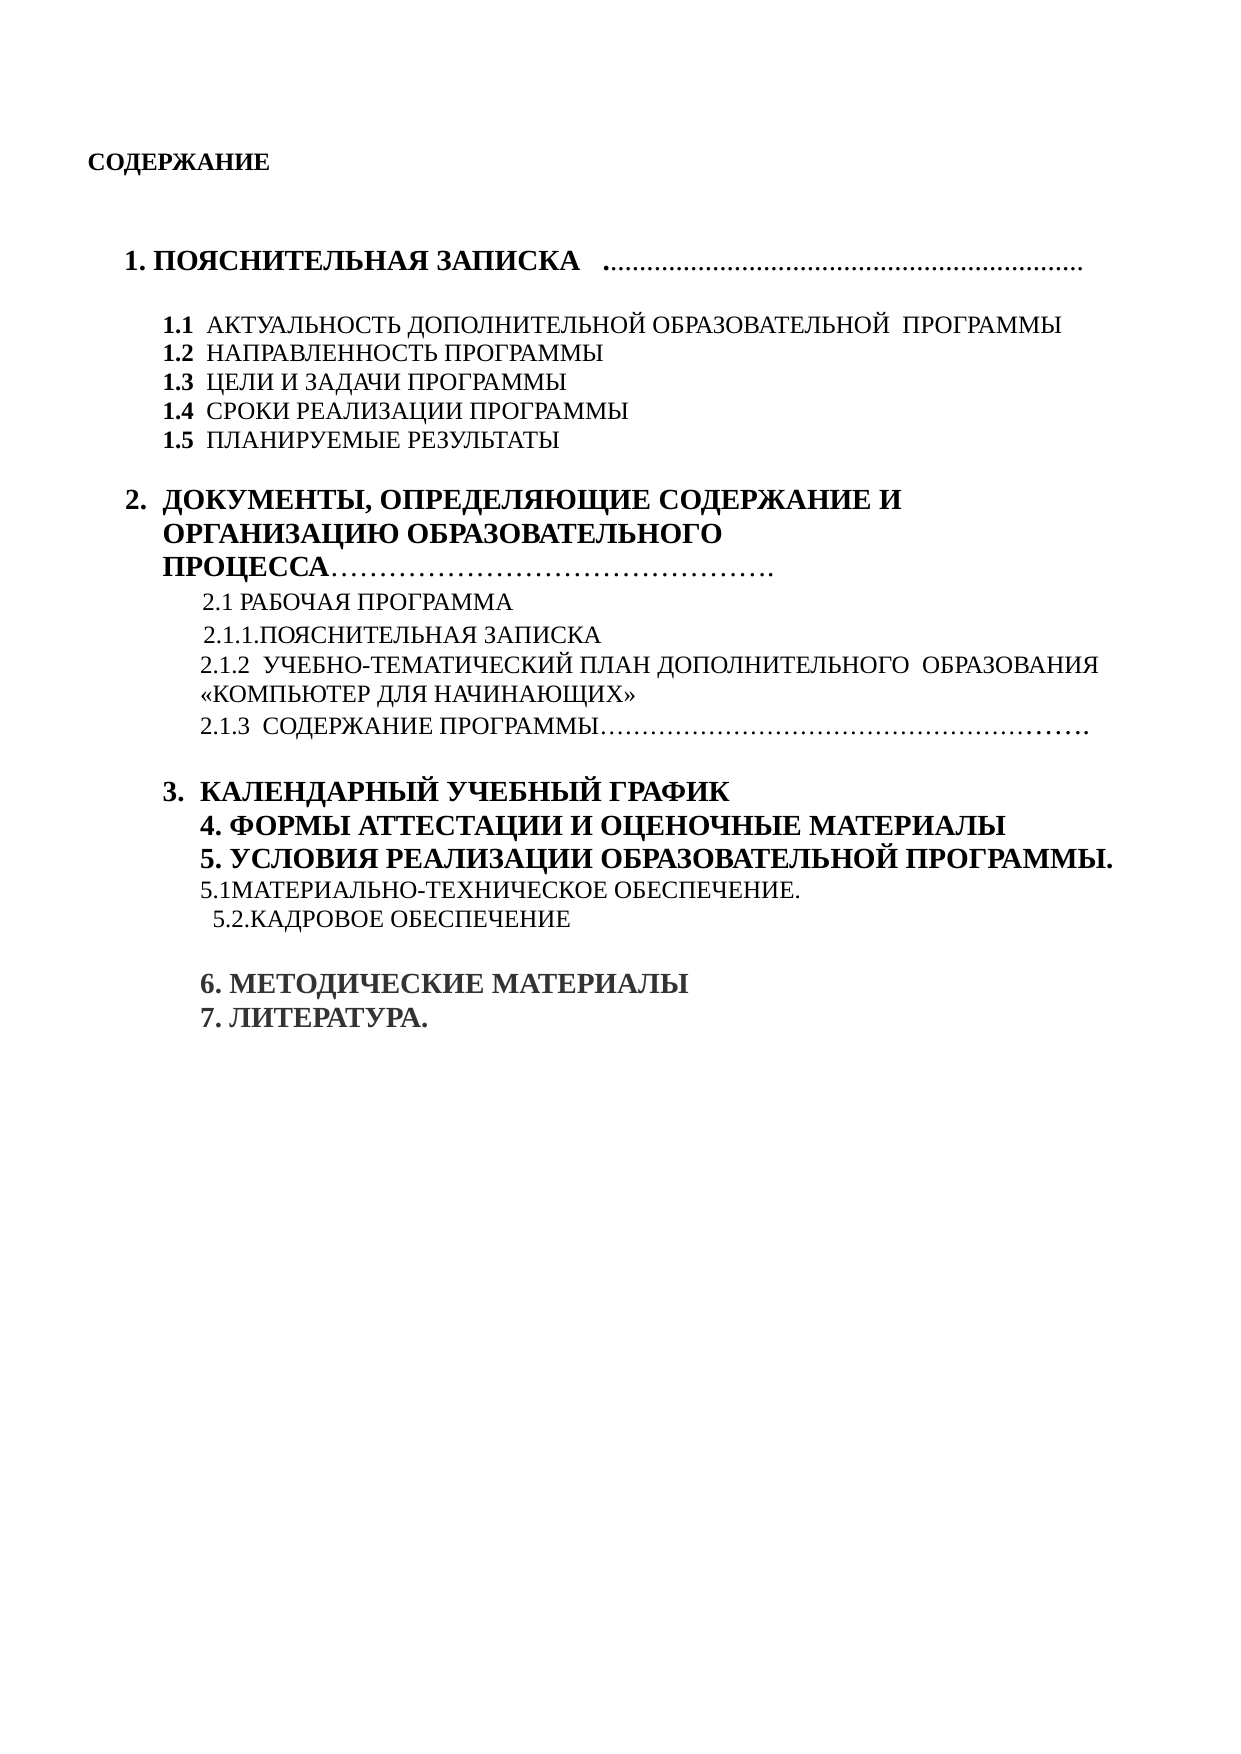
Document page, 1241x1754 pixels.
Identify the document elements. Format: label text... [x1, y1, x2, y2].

list 4. ФОРМЫ АТТЕСТАЦИИ И ОЦЕНОЧНЫЕ МАТЕРИАЛЫ [162, 808, 1122, 842]
text СОДЕРЖАНИЕ [87, 147, 1122, 176]
text 1. ПОЯСНИТЕЛЬНАЯ ЗАПИСКА .................................................................. [87, 243, 1122, 276]
list 2.1.2 УЧЕБНО-ТЕМАТИЧЕСКИЙ ПЛАН ДОПОЛНИТЕЛЬНОГО ОБРАЗОВАНИЯ «КОМПЬЮТЕР ДЛЯ НАЧИНАЮЩИХ» [162, 650, 1122, 707]
list НАПРАВЛЕННОСТЬ ПРОГРАММЫ [162, 338, 1122, 367]
list ЦЕЛИ И ЗАДАЧИ ПРОГРАММЫ [162, 367, 1122, 396]
list 6. МЕТОДИЧЕСКИЕ МАТЕРИАЛЫ [162, 966, 1122, 1000]
text 2.1 РАБОЧАЯ ПРОГРАММА [87, 583, 1122, 616]
list СРОКИ РЕАЛИЗАЦИИ ПРОГРАММЫ [162, 396, 1122, 425]
list КАЛЕНДАРНЫЙ УЧЕБНЫЙ ГРАФИК [162, 774, 1122, 808]
list ДОКУМЕНТЫ, ОПРЕДЕЛЯЮЩИЕ СОДЕРЖАНИЕ И ОРГАНИЗАЦИЮ ОБРАЗОВАТЕЛЬНОГО ПРОЦЕССА………………………………………. [125, 482, 1122, 583]
list 2.1.1.ПОЯСНИТЕЛЬНАЯ ЗАПИСКА [125, 616, 1122, 650]
list 5. УСЛОВИЯ РЕАЛИЗАЦИИ ОБРАЗОВАТЕЛЬНОЙ ПРОГРАММЫ. [162, 842, 1122, 875]
list ПЛАНИРУЕМЫЕ РЕЗУЛЬТАТЫ [162, 425, 1122, 453]
list 2.1.3 СОДЕРЖАНИЕ ПРОГРАММЫ…………………………………………………. [162, 707, 1122, 741]
list 5.1МАТЕРИАЛЬНО-ТЕХНИЧЕСКОЕ ОБЕСПЕЧЕНИЕ. [162, 875, 1122, 904]
list 7. ЛИТЕРАТУРА. [162, 1000, 1122, 1033]
list 5.2.КАДРОВОЕ ОБЕСПЕЧЕНИЕ [162, 904, 1122, 933]
list АКТУАЛЬНОСТЬ ДОПОЛНИТЕЛЬНОЙ ОБРАЗОВАТЕЛЬНОЙ ПРОГРАММЫ [162, 310, 1122, 338]
